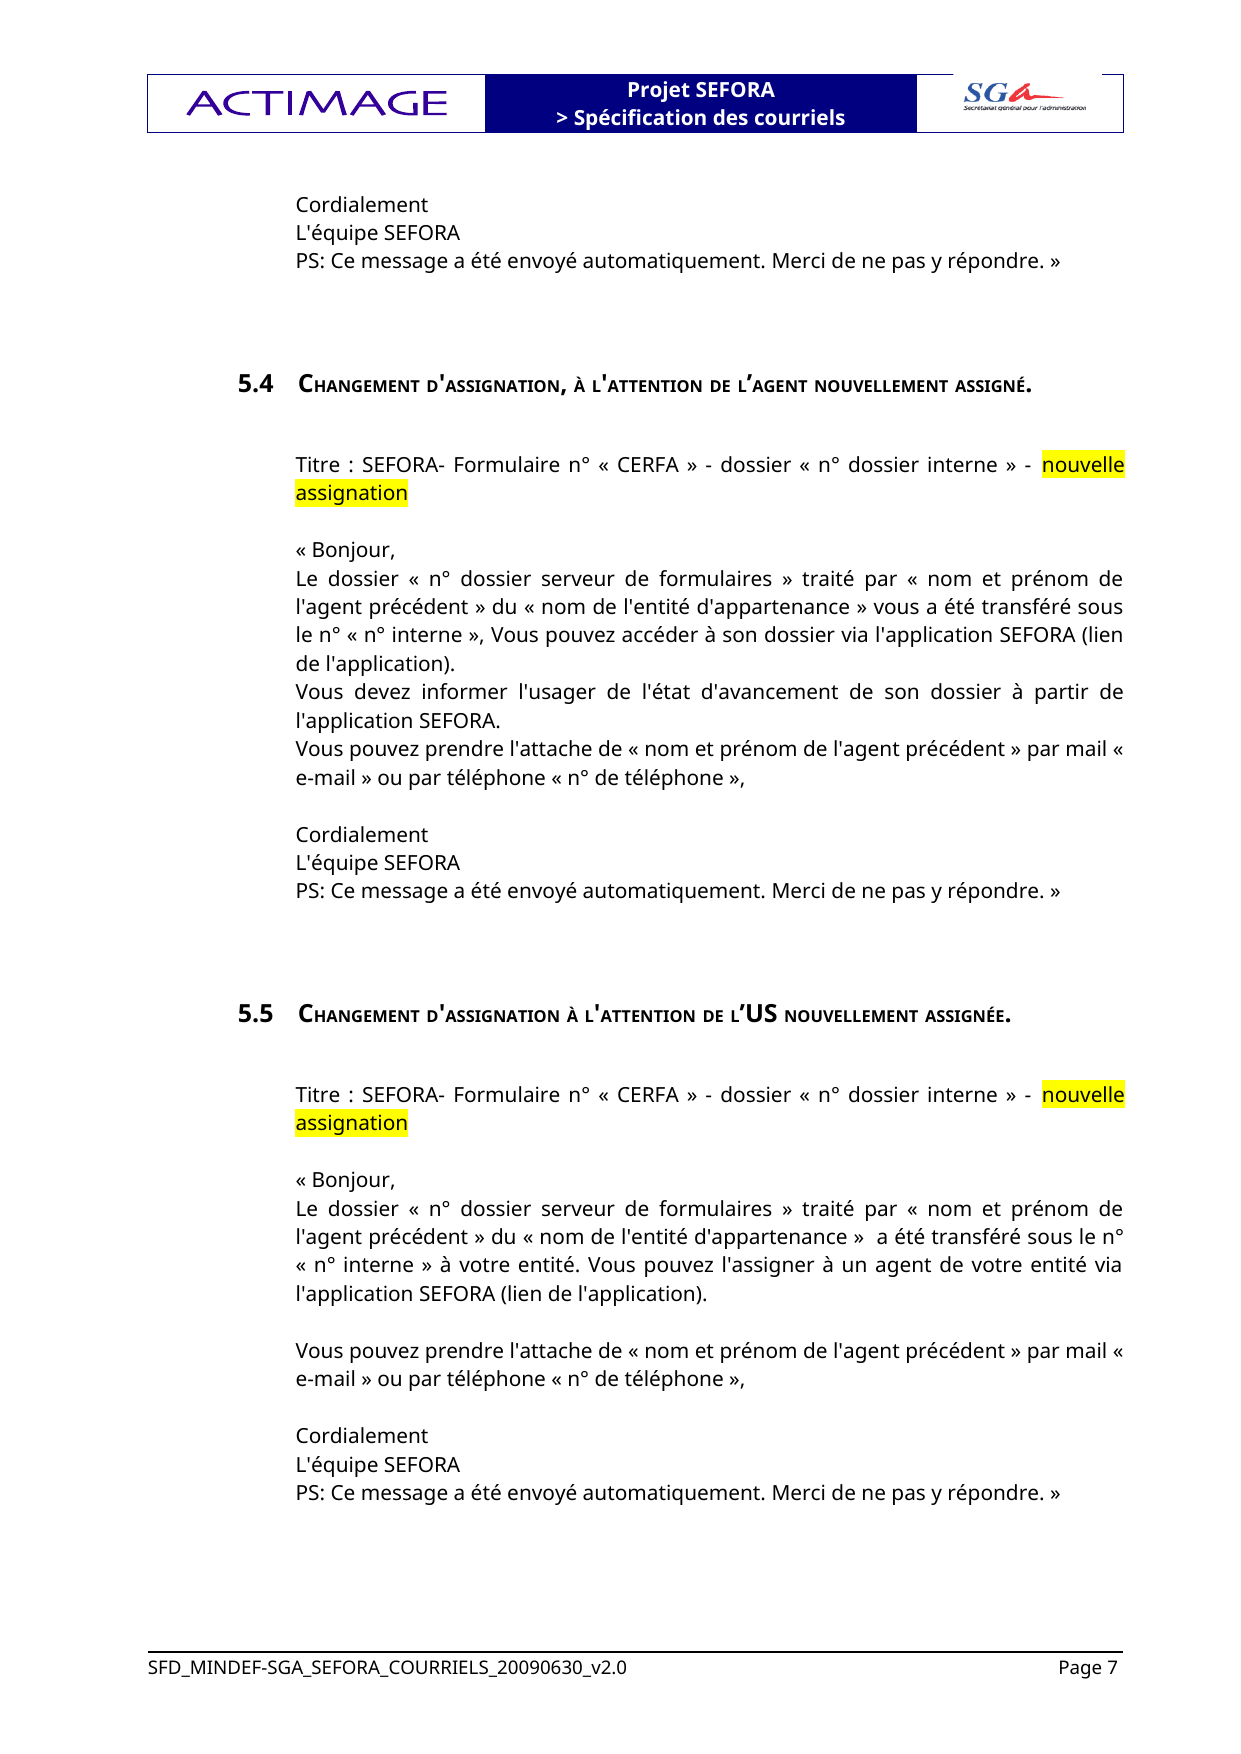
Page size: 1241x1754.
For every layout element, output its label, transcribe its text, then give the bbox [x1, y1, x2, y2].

text Cordialement [295, 190, 1125, 218]
text Le dossier « n° dossier serveur de formulaires » traité par « nom et prénom de l'agent précédent » du « nom de l'entité d'appartenance » vous a été transféré sous le n° « n° interne », Vous pouvez accéder à son dossier via l'application SEFORA (lien de l'application). [295, 564, 1125, 677]
text PS: Ce message a été envoyé automatiquement. Merci de ne pas y répondre. » [295, 1478, 1125, 1507]
text PS: Ce message a été envoyé automatiquement. Merci de ne pas y répondre. » [295, 877, 1125, 905]
text L'équipe SEFORA [295, 1450, 1125, 1478]
text L'équipe SEFORA [295, 848, 1125, 877]
text Le dossier « n° dossier serveur de formulaires » traité par « nom et prénom de l'agent précédent » du « nom de l'entité d'appartenance » a été transféré sous le n° « n° interne » à votre entité. Vous pouvez l'assigner à un agent de votre entité via l'application SEFORA (lien de l'application). [295, 1194, 1125, 1307]
text Cordialement [295, 820, 1125, 848]
text Vous pouvez prendre l'attache de « nom et prénom de l'agent précédent » par mail « e-mail » ou par téléphone « n° de téléphone », [295, 734, 1125, 791]
text Vous pouvez prendre l'attache de « nom et prénom de l'agent précédent » par mail « e-mail » ou par téléphone « n° de téléphone », [295, 1336, 1125, 1393]
text Titre : SEFORA- Formulaire n° « CERFA » - dossier « n° dossier interne » - nouvelle assignation [295, 450, 1125, 507]
subtitle Changement d'assignation à l'attention de l’US nouvellement assignée. [238, 996, 1125, 1030]
text Vous devez informer l'usager de l'état d'avancement de son dossier à partir de l'application SEFORA. [295, 677, 1125, 734]
text PS: Ce message a été envoyé automatiquement. Merci de ne pas y répondre. » [295, 247, 1125, 275]
text Cordialement [295, 1421, 1125, 1450]
text Titre : SEFORA- Formulaire n° « CERFA » - dossier « n° dossier interne » - nouvelle assignation [295, 1080, 1125, 1137]
subtitle Changement d'assignation, à l'attention de l’agent nouvellement assigné. [238, 366, 1125, 400]
text « Bonjour, [295, 535, 1125, 564]
text L'équipe SEFORA [295, 218, 1125, 247]
text « Bonjour, [295, 1165, 1125, 1194]
picture [953, 68, 1102, 129]
